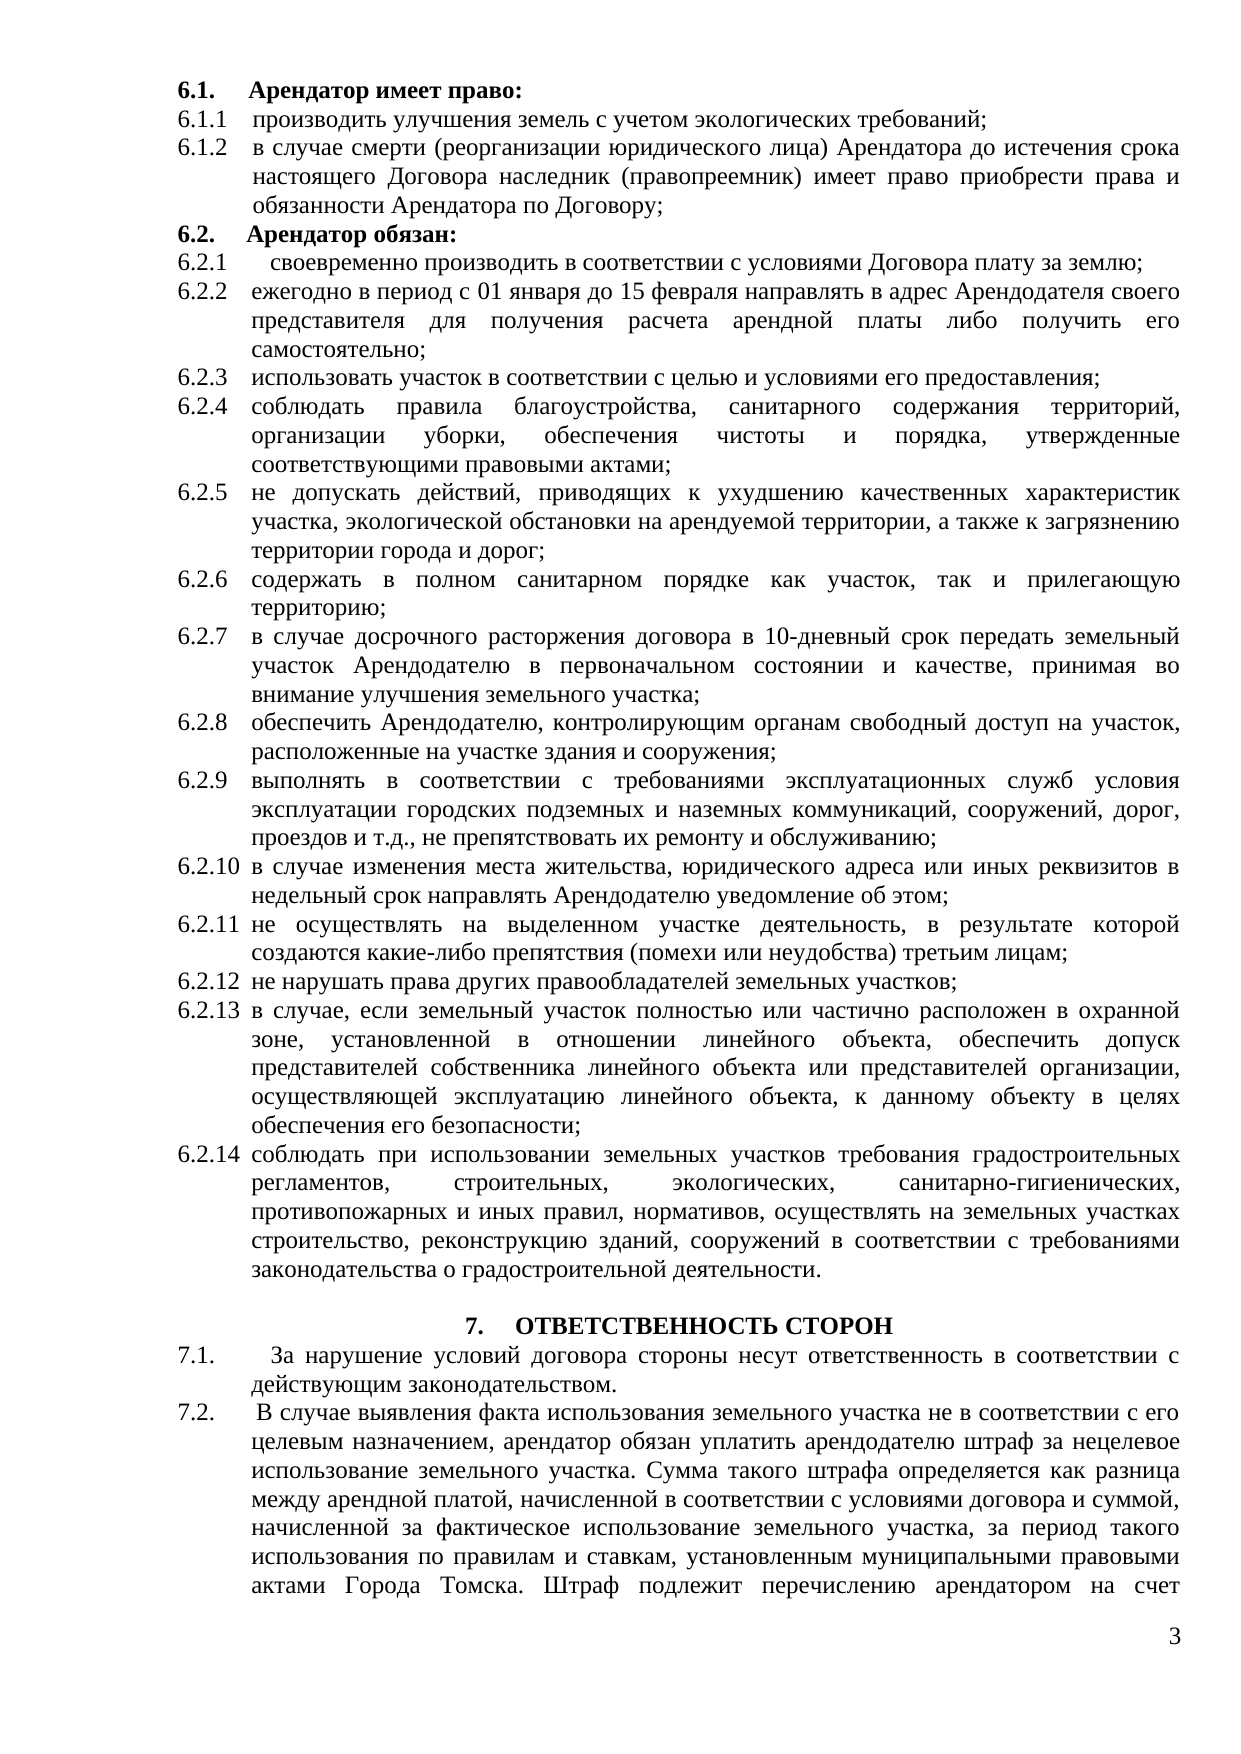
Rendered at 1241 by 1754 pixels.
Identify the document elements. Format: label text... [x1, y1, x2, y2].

list производить улучшения земель с учетом экологических требований; [177, 104, 1181, 132]
list в случае изменения места жительства, юридического адреса или иных реквизитов в недельный срок направлять Арендодателю уведомление об этом; [177, 851, 1181, 909]
list выполнять в соответствии с требованиями эксплуатационных служб условия эксплуатации городских подземных и наземных коммуникаций, сооружений, дорог, проездов и т.д., не препятствовать их ремонту и обслуживанию; [177, 765, 1181, 851]
list За нарушение условий договора стороны несут ответственность в соответствии с действующим законодательством. [177, 1340, 1181, 1397]
text 6.2. Арендатор обязан: [177, 219, 1181, 247]
list в случае досрочного расторжения договора в 10-дневный срок передать земельный участок Арендодателю в первоначальном состоянии и качестве, принимая во внимание улучшения земельного участка; [177, 621, 1181, 707]
list не допускать действий, приводящих к ухудшению качественных характеристик участка, экологической обстановки на арендуемой территории, а также к загрязнению территории города и дорог; [177, 477, 1181, 564]
list соблюдать при использовании земельных участков требования градостроительных регламентов, строительных, экологических, санитарно-гигиенических, противопожарных и иных правил, нормативов, осуществлять на земельных участках строительство, реконструкцию зданий, сооружений в соответствии с требованиями законодательства о градостроительной деятельности. [177, 1139, 1181, 1282]
text 6.1. Арендатор имеет право: [177, 75, 1181, 104]
list содержать в полном санитарном порядке как участок, так и прилегающую территорию; [177, 564, 1181, 621]
list обеспечить Арендодателю, контролирующим органам свободный доступ на участок, расположенные на участке здания и сооружения; [177, 707, 1181, 765]
list соблюдать правила благоустройства, санитарного содержания территорий, организации уборки, обеспечения чистоты и порядка, утвержденные соответствующими правовыми актами; [177, 391, 1181, 477]
list В случае выявления факта использования земельного участка не в соответствии с его целевым назначением, арендатор обязан уплатить арендодателю штраф за нецелевое использование земельного участка. Сумма такого штрафа определяется как разница между арендной платой, начисленной в соответствии с условиями договора и суммой, начисленной за фактическое использование земельного участка, за период такого использования по правилам и ставкам, установленным муниципальными правовыми актами Города Томска. Штраф подлежит перечислению арендатором на счет [177, 1397, 1181, 1599]
list своевременно производить в соответствии с условиями Договора плату за землю; [177, 247, 1181, 276]
list ОТВЕТСТВЕННОСТЬ СТОРОН [177, 1311, 1181, 1340]
list ежегодно в период с 01 января до 15 февраля направлять в адрес Арендодателя своего представителя для получения расчета арендной платы либо получить его самостоятельно; [177, 276, 1181, 362]
list использовать участок в соответствии с целью и условиями его предоставления; [177, 362, 1181, 391]
list в случае смерти (реорганизации юридического лица) Арендатора до истечения срока настоящего Договора наследник (правопреемник) имеет право приобрести права и обязанности Арендатора по Договору; [177, 132, 1181, 219]
list в случае, если земельный участок полностью или частично расположен в охранной зоне, установленной в отношении линейного объекта, обеспечить допуск представителей собственника линейного объекта или представителей организации, осуществляющей эксплуатацию линейного объекта, к данному объекту в целях обеспечения его безопасности; [177, 995, 1181, 1139]
list не нарушать права других правообладателей земельных участков; [177, 966, 1181, 995]
list не осуществлять на выделенном участке деятельность, в результате которой создаются какие-либо препятствия (помехи или неудобства) третьим лицам; [177, 909, 1181, 966]
